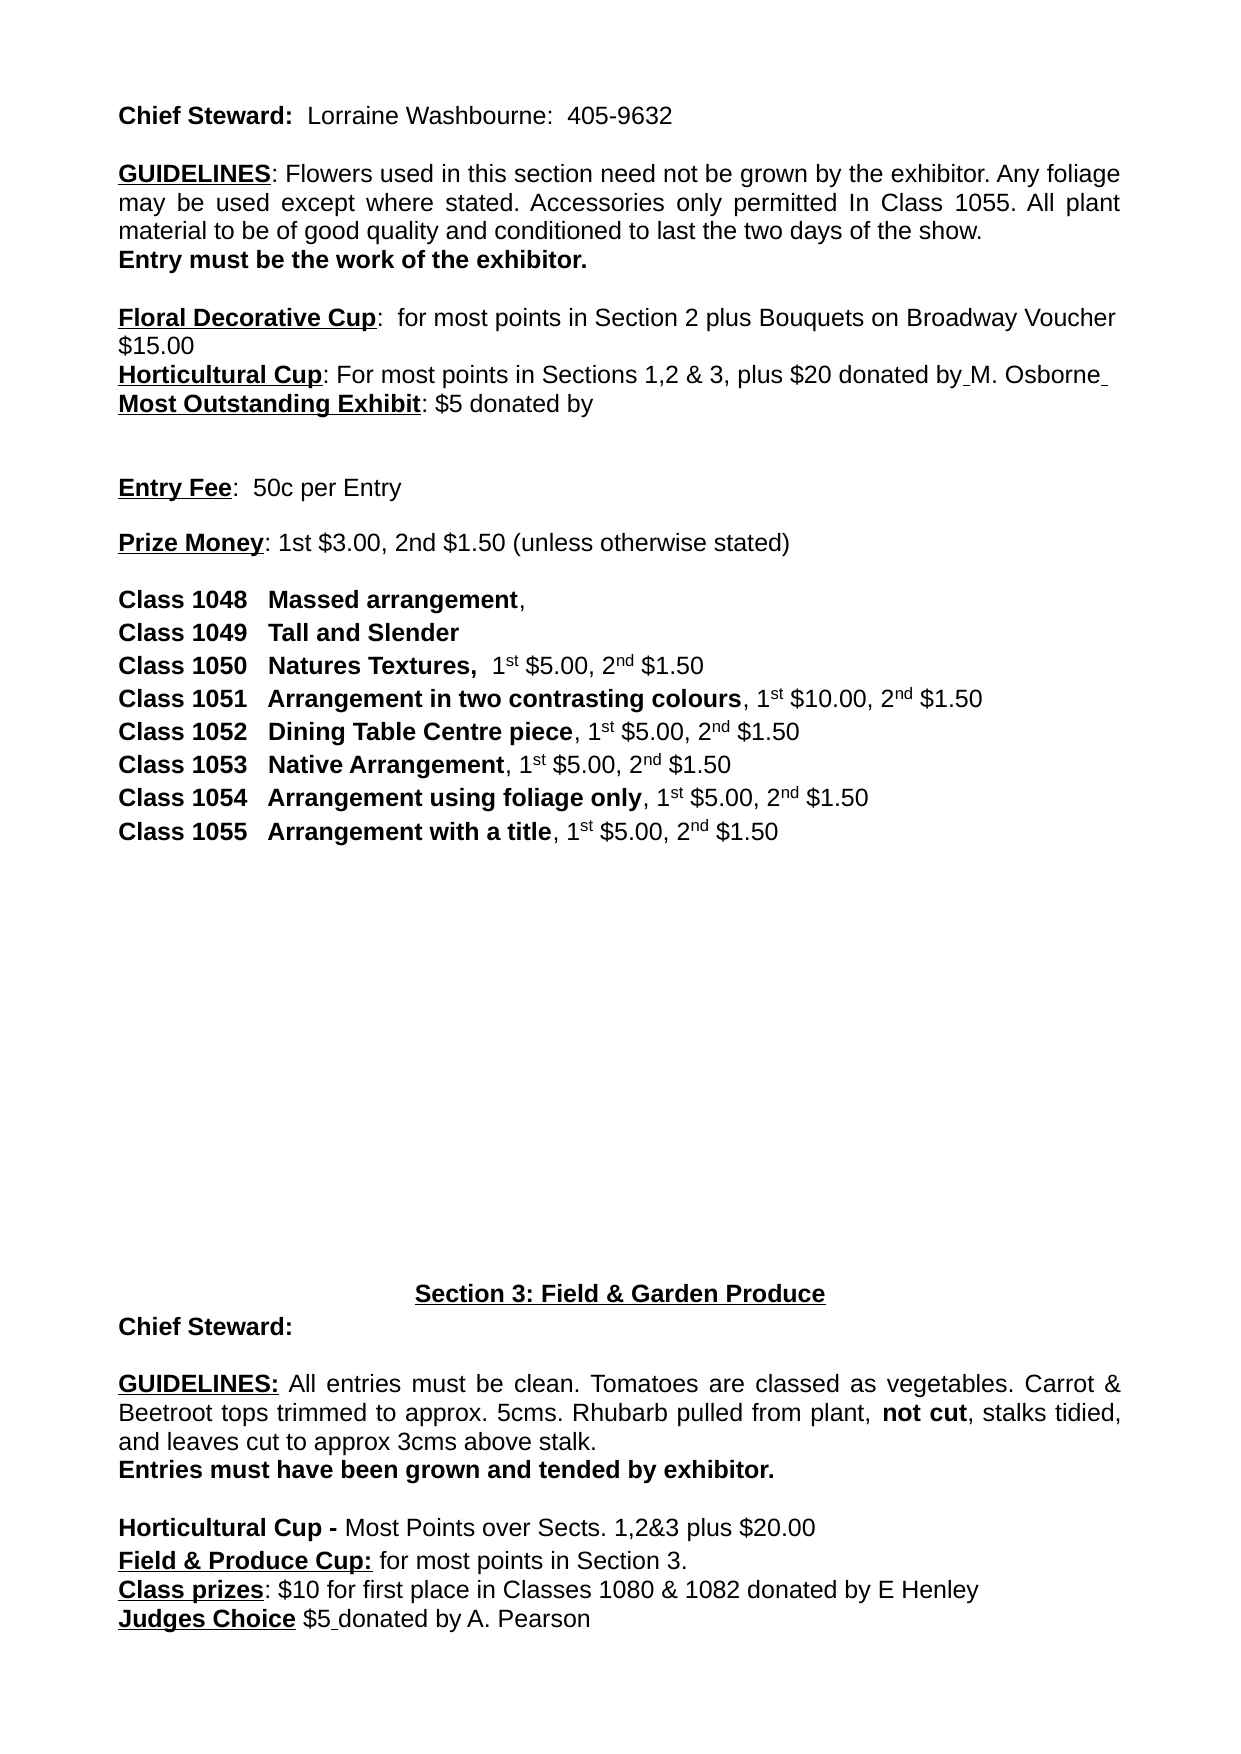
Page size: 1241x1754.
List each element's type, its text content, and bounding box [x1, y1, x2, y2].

text Class 1049 Tall and Slender [118, 618, 1122, 647]
text GUIDELINES: Flowers used in this section need not be grown by the exhibitor. Any foliage may be used except where stated. Accessories only permitted In Class 1055. All plant material to be of good quality and conditioned to last the two days of the show. [118, 159, 1122, 245]
text Horticultural Cup - Most Points over Sects. 1,2&3 plus $20.00 [118, 1513, 1122, 1542]
text Class prizes: $10 for first place in Classes 1080 & 1082 donated by E Henley [118, 1575, 1122, 1603]
text Floral Decorative Cup: for most points in Section 2 plus Bouquets on Broadway Voucher $15.00 [118, 303, 1122, 360]
text Most Outstanding Exhibit: $5 donated by [118, 389, 1122, 418]
text Entry Fee: 50c per Entry [118, 473, 1122, 501]
text Class 1050 Natures Textures, 1st $5.00, 2nd $1.50 [118, 651, 1122, 680]
text GUIDELINES: All entries must be clean. Tomatoes are classed as vegetables. Carrot & Beetroot tops trimmed to approx. 5cms. Rhubarb pulled from plant, not cut, stalks tidied, and leaves cut to approx 3cms above stalk. [118, 1369, 1122, 1456]
text Class 1051 Arrangement in two contrasting colours, 1st $10.00, 2nd $1.50 [118, 684, 1122, 713]
text Field & Produce Cup: for most points in Section 3. [118, 1546, 1122, 1575]
text Class 1052 Dining Table Centre piece, 1st $5.00, 2nd $1.50 [118, 717, 1122, 746]
text Judges Choice $5 donated by A. Pearson [118, 1603, 1122, 1632]
text Class 1054 Arrangement using foliage only, 1st $5.00, 2nd $1.50 [118, 783, 1122, 812]
text Entries must have been grown and tended by exhibitor. [118, 1456, 1122, 1484]
text Section 3: Field & Garden Produce [118, 1279, 1122, 1307]
text Class 1053 Native Arrangement, 1st $5.00, 2nd $1.50 [118, 750, 1122, 779]
text Class 1055 Arrangement with a title, 1st $5.00, 2nd $1.50 [118, 816, 1122, 845]
text Class 1048 Massed arrangement, [118, 585, 1122, 614]
text Prize Money: 1st $3.00, 2nd $1.50 (unless otherwise stated) [118, 528, 1122, 557]
text Entry must be the work of the exhibitor. [118, 245, 1122, 274]
text Chief Steward: [118, 1312, 1122, 1341]
text Horticultural Cup: For most points in Sections 1,2 & 3, plus $20 donated by M. Osborne [118, 360, 1122, 389]
text Chief Steward: Lorraine Washbourne: 405-9632 [118, 101, 1122, 130]
